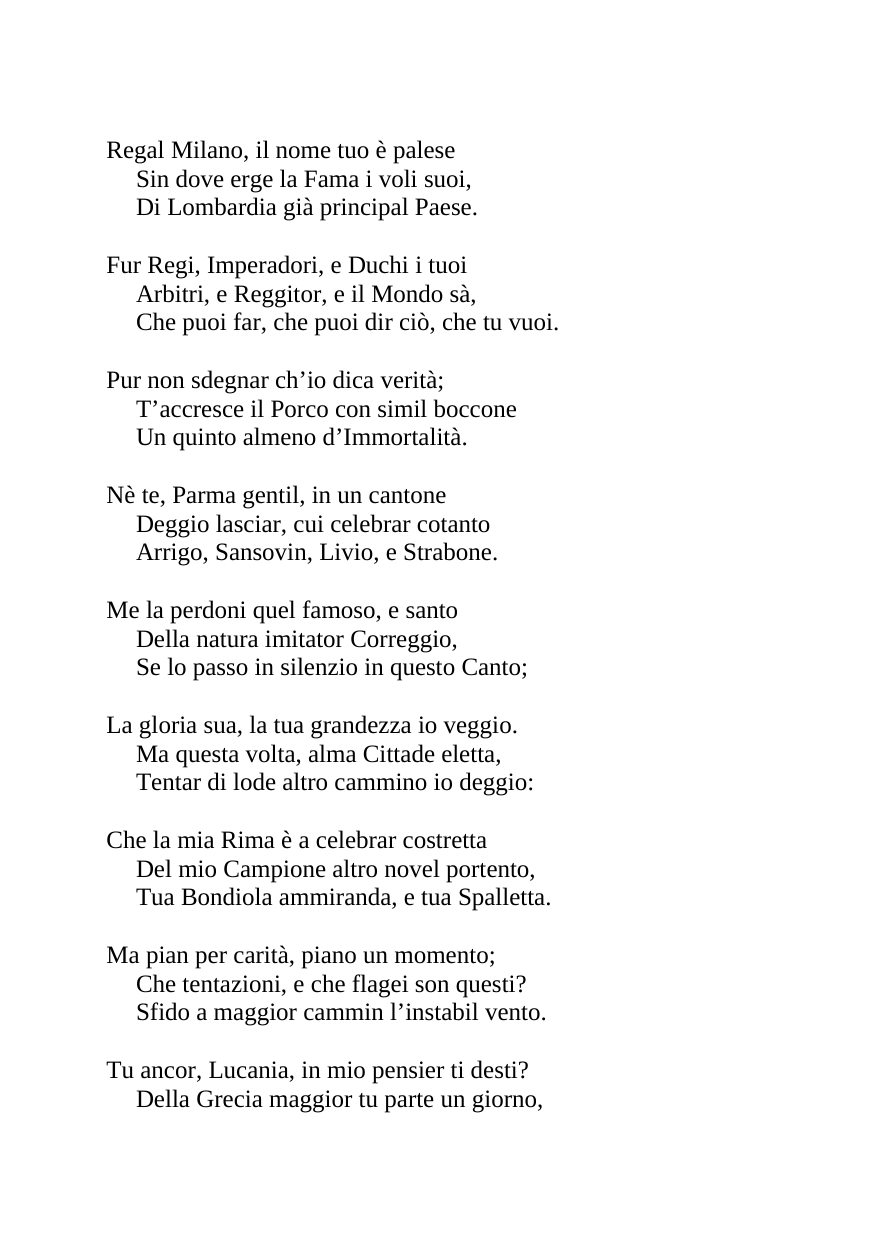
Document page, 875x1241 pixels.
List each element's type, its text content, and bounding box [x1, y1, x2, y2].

text Di Lombardia già principal Paese. [106, 192, 768, 221]
text Pur non sdegnar ch’io dica verità; [106, 365, 768, 394]
text Tentar di lode altro cammino io deggio: [106, 767, 768, 796]
text Della Grecia maggior tu parte un giorno, [106, 1084, 768, 1112]
text Ma questa volta, alma Cittade eletta, [106, 739, 768, 767]
text Me la perdoni quel famoso, e santo [106, 595, 768, 624]
text Deggio lasciar, cui celebrar cotanto [106, 509, 768, 537]
text Fur Regi, Imperadori, e Duchi i tuoi [106, 250, 768, 279]
text Sfido a maggior cammin l’instabil vento. [106, 997, 768, 1026]
text Se lo passo in silenzio in questo Canto; [106, 652, 768, 681]
text Sin dove erge la Fama i voli suoi, [106, 164, 768, 192]
text Tu ancor, Lucania, in mio pensier ti desti? [106, 1055, 768, 1084]
text Arbitri, e Reggitor, e il Mondo sà, [106, 279, 768, 307]
text T’accresce il Porco con simil boccone [106, 394, 768, 422]
text Un quinto almeno d’Immortalità. [106, 422, 768, 451]
text Ma pian per carità, piano un momento; [106, 940, 768, 969]
text Che la mia Rima è a celebrar costretta [106, 825, 768, 854]
text Che puoi far, che puoi dir ciò, che tu vuoi. [106, 307, 768, 336]
text La gloria sua, la tua grandezza io veggio. [106, 710, 768, 739]
text Tua Bondiola ammiranda, e tua Spalletta. [106, 882, 768, 911]
text Del mio Campione altro novel portento, [106, 854, 768, 882]
text Nè te, Parma gentil, in un cantone [106, 480, 768, 509]
text Che tentazioni, e che flagei son questi? [106, 969, 768, 997]
text Arrigo, Sansovin, Livio, e Strabone. [106, 537, 768, 566]
text Regal Milano, il nome tuo è palese [106, 135, 768, 164]
text Della natura imitator Correggio, [106, 624, 768, 652]
